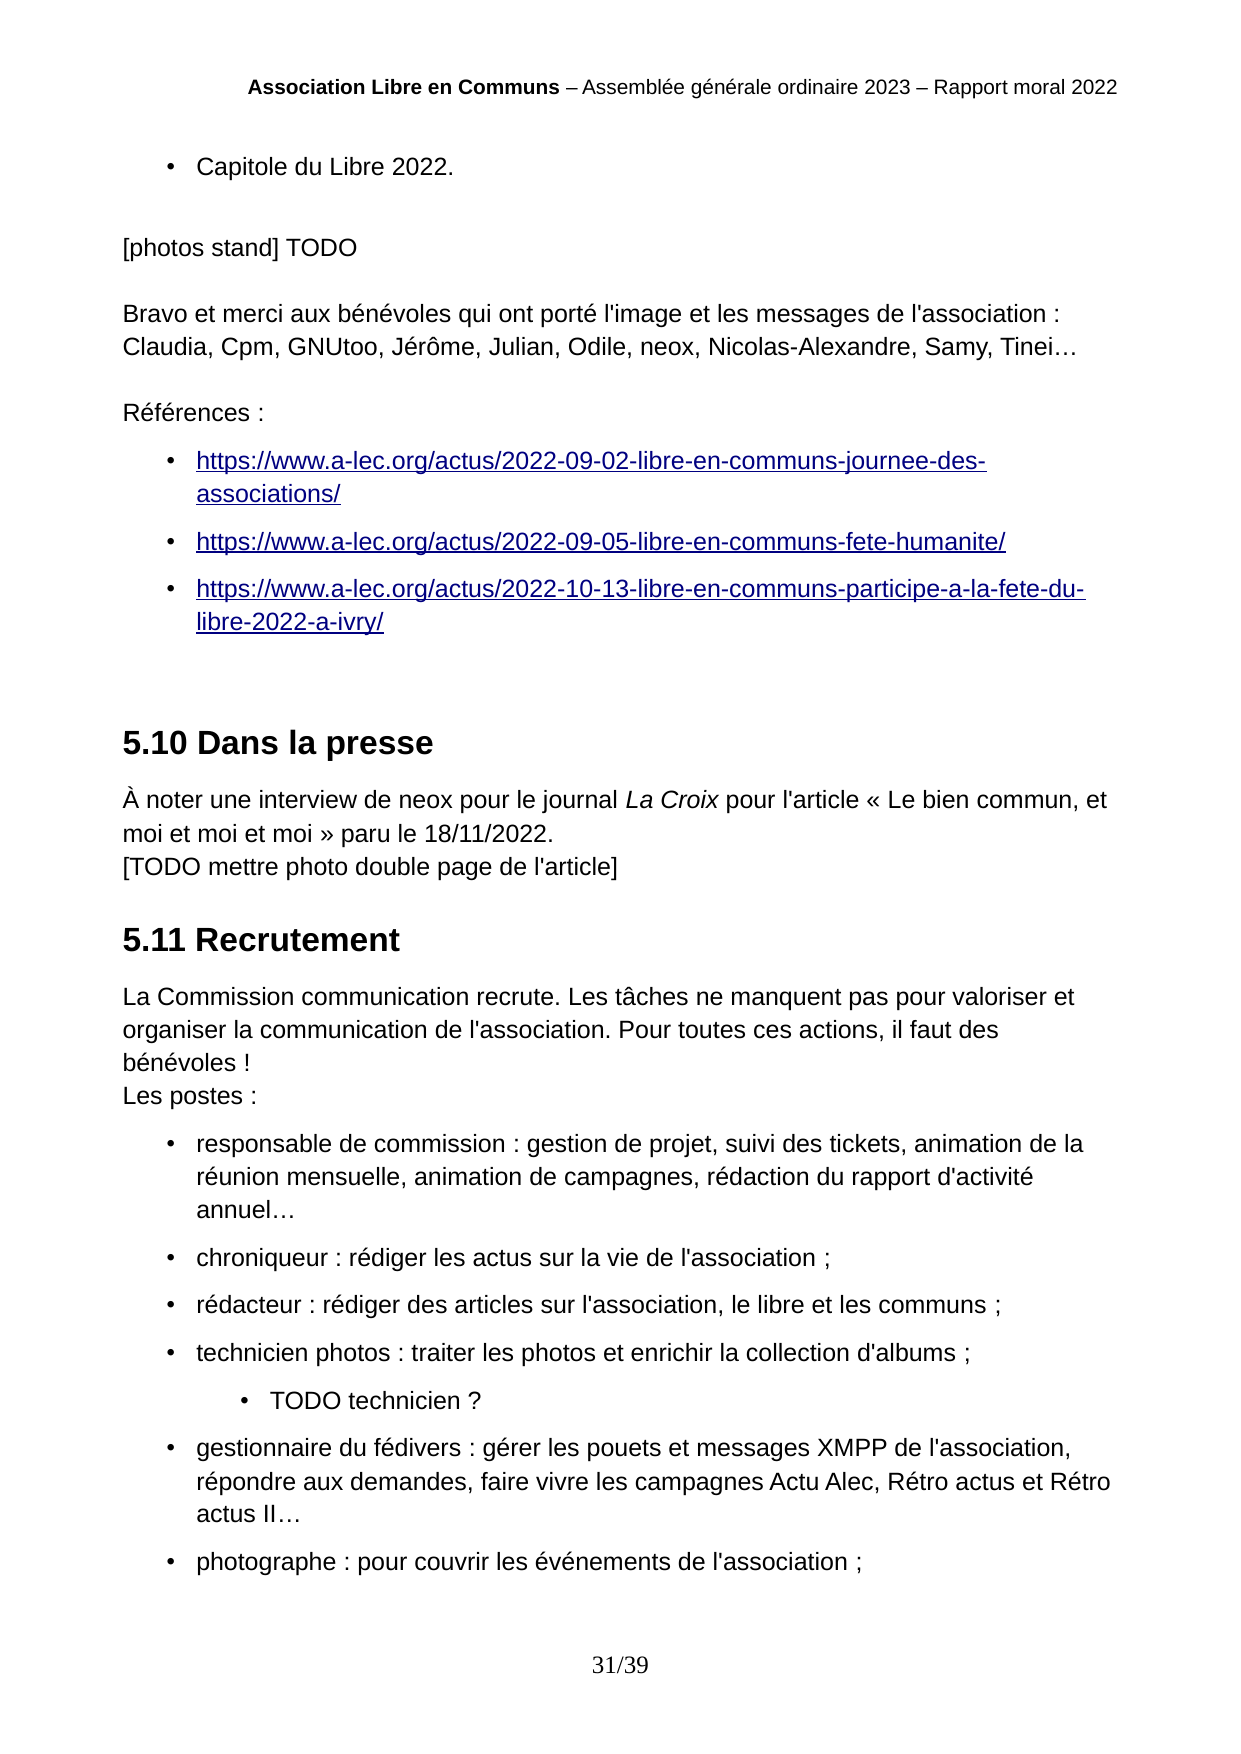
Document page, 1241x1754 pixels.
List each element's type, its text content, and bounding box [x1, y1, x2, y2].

list TODO technicien ? [240, 1386, 1118, 1414]
subtitle Recrutement [122, 920, 1118, 958]
list chroniqueur : rédiger les actus sur la vie de l'association ; [166, 1242, 1118, 1271]
list https://www.a-lec.org/actus/2022-10-13-libre-en-communs-participe-a-la-fete-du-libre-2022-a-ivry/ [166, 574, 1118, 636]
list photographe : pour couvrir les événements de l'association ; [166, 1547, 1118, 1576]
text [photos stand] TODO Bravo et merci aux bénévoles qui ont porté l'image et les messages de l'association : Claudia, Cpm, GNUtoo, Jérôme, Julian, Odile, neox, Nicolas-Alexandre, Samy, Tinei… Références : [122, 200, 1118, 427]
text La Commission communication recrute. Les tâches ne manquent pas pour valoriser et organiser la communication de l'association. Pour toutes ces actions, il faut des bénévoles ! Les postes : [122, 982, 1118, 1110]
list rédacteur : rédiger des articles sur l'association, le libre et les communs ; [166, 1290, 1118, 1319]
list gestionnaire du fédivers : gérer les pouets et messages XMPP de l'association, répondre aux demandes, faire vivre les campagnes Actu Alec, Rétro actus et Rétro actus II… [166, 1433, 1118, 1528]
subtitle Dans la presse [122, 723, 1118, 762]
list technicien photos : traiter les photos et enrichir la collection d'albums ; [166, 1338, 1118, 1367]
list https://www.a-lec.org/actus/2022-09-02-libre-en-communs-journee-des-associations/ [166, 446, 1118, 508]
list Capitole du Libre 2022. [166, 152, 1118, 181]
list responsable de commission : gestion de projet, suivi des tickets, animation de la réunion mensuelle, animation de campagnes, rédaction du rapport d'activité annuel… [166, 1129, 1118, 1224]
text À noter une interview de neox pour le journal La Croix pour l'article « Le bien commun, et moi et moi et moi » paru le 18/11/2022. [TODO mettre photo double page de l'article] [122, 786, 1118, 880]
list https://www.a-lec.org/actus/2022-09-05-libre-en-communs-fete-humanite/ [166, 527, 1118, 555]
